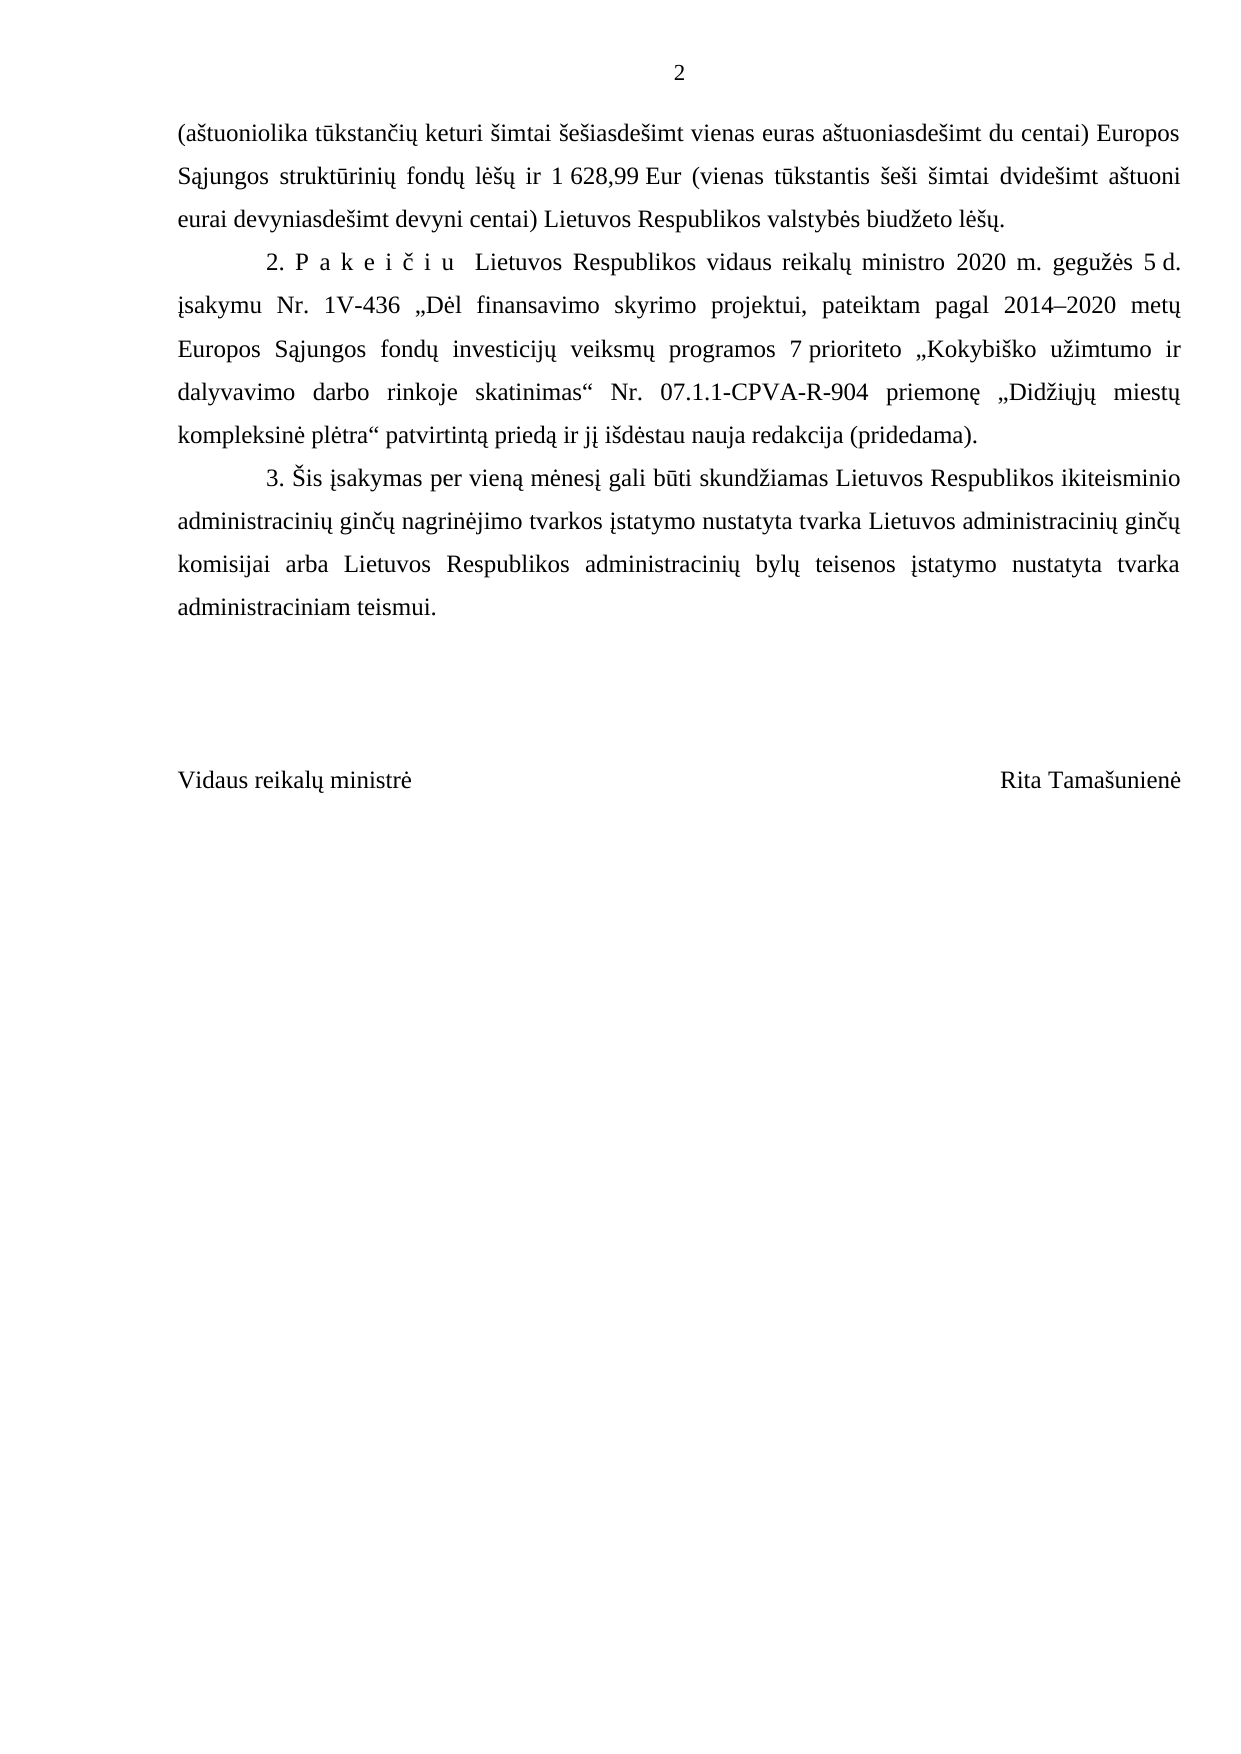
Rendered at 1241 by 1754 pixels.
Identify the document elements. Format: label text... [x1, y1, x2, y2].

text (aštuoniolika tūkstančių keturi šimtai šešiasdešimt vienas euras aštuoniasdešimt du centai) Europos Sąjungos struktūrinių fondų lėšų ir 1 628,99 Eur (vienas tūkstantis šeši šimtai dvidešimt aštuoni eurai devyniasdešimt devyni centai) Lietuvos Respublikos valstybės biudžeto lėšų. [177, 118, 1181, 233]
text 3. Šis įsakymas per vieną mėnesį gali būti skundžiamas Lietuvos Respublikos ikiteisminio administracinių ginčų nagrinėjimo tvarkos įstatymo nustatyta tvarka Lietuvos administracinių ginčų komisijai arba Lietuvos Respublikos administracinių bylų teisenos įstatymo nustatyta tvarka administraciniam teismui. [177, 463, 1181, 621]
text 2. Pakeičiu Lietuvos Respublikos vidaus reikalų ministro 2020 m. gegužės 5 d. įsakymu Nr. 1V-436 „Dėl finansavimo skyrimo projektui, pateiktam pagal 2014–2020 metų Europos Sąjungos fondų investicijų veiksmų programos 7 prioriteto „Kokybiško užimtumo ir dalyvavimo darbo rinkoje skatinimas“ Nr. 07.1.1-CPVA-R-904 priemonę „Didžiųjų miestų kompleksinė plėtra“ patvirtintą priedą ir jį išdėstau nauja redakcija (pridedama). [177, 247, 1181, 449]
text Vidaus reikalų ministrė Rita Tamašunienė [177, 765, 1181, 794]
